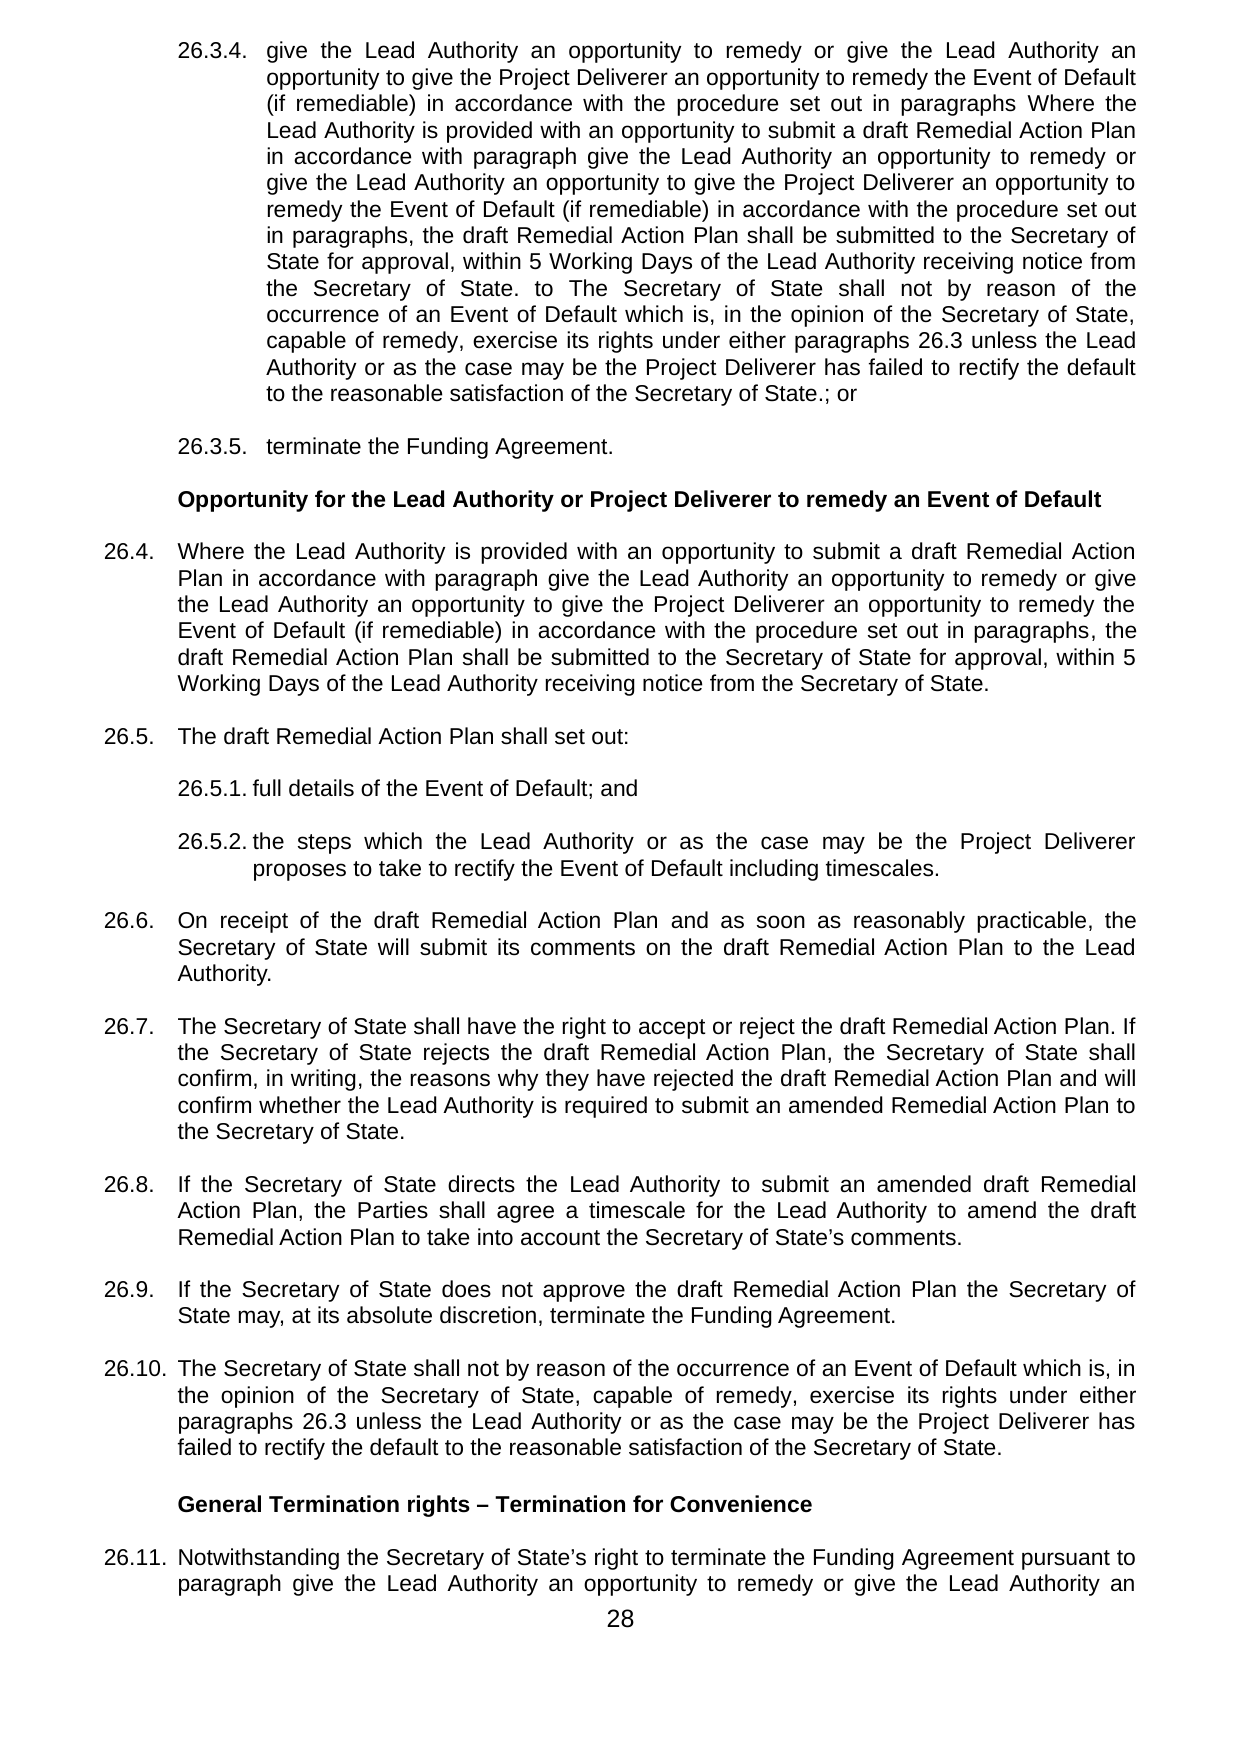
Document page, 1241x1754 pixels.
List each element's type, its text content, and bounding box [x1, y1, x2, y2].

list full details of the Event of Default; and [177, 775, 1137, 802]
list Notwithstanding the Secretary of State’s right to terminate the Funding Agreement pursuant to paragraph 26.3.5 above, either Party may terminate the Grant Funding Agreement at any time by giving at least 3 (three) months’ written notice to the other Party. [103, 1544, 1137, 1597]
list give the Lead Authority an opportunity to remedy or give the Lead Authority an opportunity to give the Project Deliverer an opportunity to remedy the Event of Default (if remediable) in accordance with the procedure set out in paragraphs 26.4 to 26.10; or [177, 37, 1137, 406]
list If the Secretary of State directs the Lead Authority to submit an amended draft Remedial Action Plan, the Parties shall agree a timescale for the Lead Authority to amend the draft Remedial Action Plan to take into account the Secretary of State’s comments. [103, 1171, 1137, 1250]
list Where the Lead Authority is provided with an opportunity to submit a draft Remedial Action Plan in accordance with paragraph 26.3.4, the draft Remedial Action Plan shall be submitted to the Secretary of State for approval, within 5 Working Days of the Lead Authority receiving notice from the Secretary of State. [103, 538, 1137, 696]
list The Secretary of State shall have the right to accept or reject the draft Remedial Action Plan. If the Secretary of State rejects the draft Remedial Action Plan, the Secretary of State shall confirm, in writing, the reasons why they have rejected the draft Remedial Action Plan and will confirm whether the Lead Authority is required to submit an amended Remedial Action Plan to the Secretary of State. [103, 1013, 1137, 1144]
list The draft Remedial Action Plan shall set out: [103, 723, 1137, 749]
text General Termination rights – Termination for Convenience [89, 1491, 1137, 1517]
text Opportunity for the Lead Authority or Project Deliverer to remedy an Event of Default [103, 486, 1137, 512]
list If the Secretary of State does not approve the draft Remedial Action Plan the Secretary of State may, at its absolute discretion, terminate the Funding Agreement. [103, 1276, 1137, 1329]
list The Secretary of State shall not by reason of the occurrence of an Event of Default which is, in the opinion of the Secretary of State, capable of remedy, exercise its rights under either paragraphs 26.3 unless the Lead Authority or as the case may be the Project Deliverer has failed to rectify the default to the reasonable satisfaction of the Secretary of State. [103, 1355, 1137, 1461]
list the steps which the Lead Authority or as the case may be the Project Deliverer proposes to take to rectify the Event of Default including timescales. [177, 828, 1137, 881]
list On receipt of the draft Remedial Action Plan and as soon as reasonably practicable, the Secretary of State will submit its comments on the draft Remedial Action Plan to the Lead Authority. [103, 907, 1137, 986]
list terminate the Funding Agreement. [177, 433, 1137, 459]
